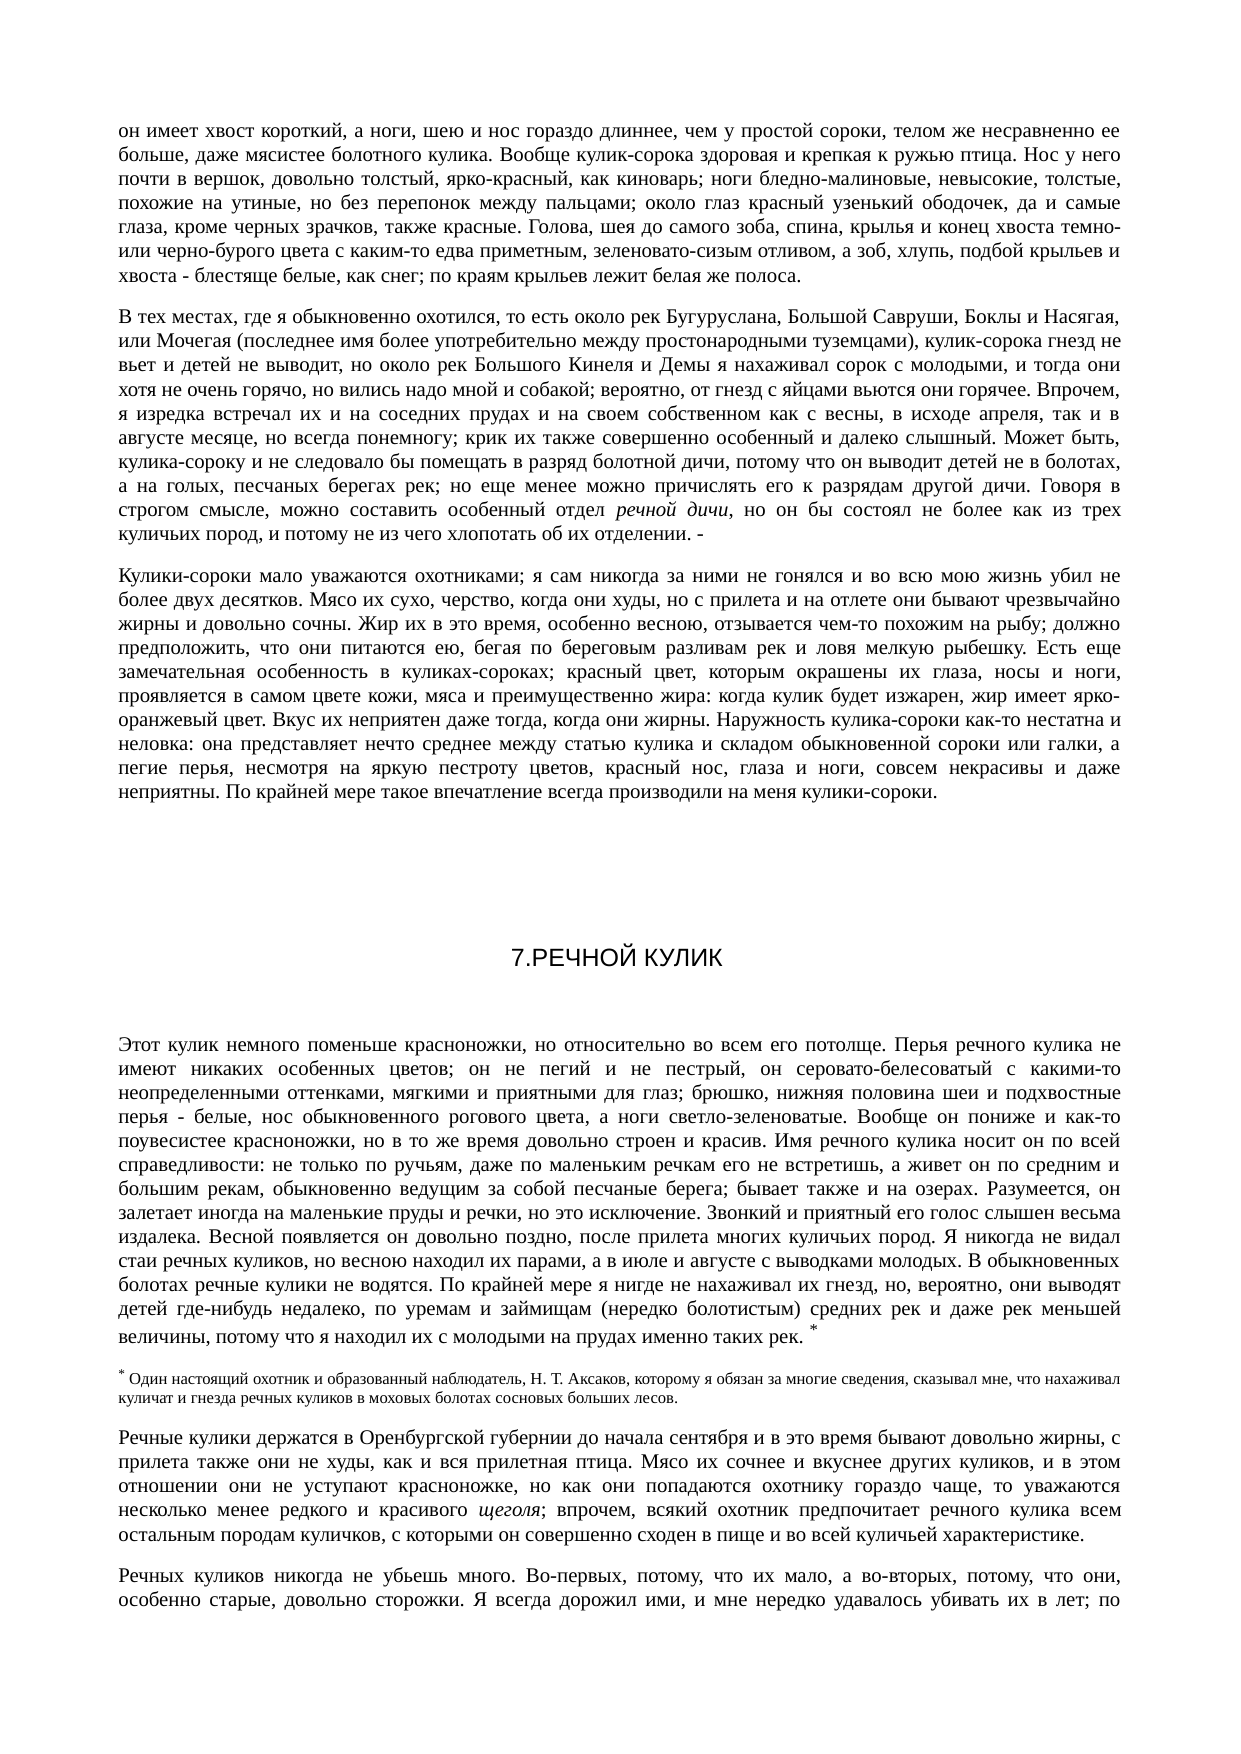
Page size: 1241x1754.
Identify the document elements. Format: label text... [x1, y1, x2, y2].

text Речных куликов никогда не убьешь много. Во-первых, потому, что их мало, а во-вторых, потому, что они, особенно старые, довольно сторожки. Я всегда дорожил ими, и мне нередко удавалось убивать их в лет; по [118, 1563, 1122, 1611]
text он имеет хвост короткий, а ноги, шею и нос гораздо длиннее, чем у простой сороки, телом же несравненно ее больше, даже мясистее болотного кулика. Вообще кулик-сорока здоровая и крепкая к ружью птица. Нос у него почти в вершок, довольно толстый, ярко-красный, как киноварь; ноги бледно-малиновые, невысокие, толстые, похожие на утиные, но без перепонок между пальцами; около глаз красный узенький ободочек, да и самые глаза, кроме черных зрачков, также красные. Голова, шея до самого зоба, спина, крылья и конец хвоста темно- или черно-бурого цвета с каким-то едва приметным, зеленовато-сизым отливом, а зоб, хлупь, подбой крыльев и хвоста - блестяще белые, как снег; по краям крыльев лежит белая же полоса. [118, 118, 1122, 287]
text Речные кулики держатся в Оренбургской губернии до начала сентября и в это время бывают довольно жирны, с прилета также они не худы, как и вся прилетная птица. Мясо их сочнее и вкуснее других куликов, и в этом отношении они не уступают красноножке, но как они попадаются охотнику гораздо чаще, то уважаются несколько менее редкого и красивого щеголя; впрочем, всякий охотник предпочитает речного кулика всем остальным породам куличков, с которыми он совершенно сходен в пище и во всей куличьей характеристике. [118, 1425, 1122, 1546]
text Кулики-сороки мало уважаются охотниками; я сам никогда за ними не гонялся и во всю мою жизнь убил не более двух десятков. Мясо их сухо, черство, когда они худы, но с прилета и на отлете они бывают чрезвычайно жирны и довольно сочны. Жир их в это время, особенно весною, отзывается чем-то похожим на рыбу; должно предположить, что они питаются ею, бегая по береговым разливам рек и ловя мелкую рыбешку. Есть еще замечательная особенность в куликах-сороках; красный цвет, которым окрашены их глаза, носы и ноги, проявляется в самом цвете кожи, мяса и преимущественно жира: когда кулик будет изжарен, жир имеет ярко-оранжевый цвет. Вкус их неприятен даже тогда, когда они жирны. Наружность кулика-сороки как-то нестатна и неловка: она представляет нечто среднее между статью кулика и складом обыкновенной сороки или галки, а пегие перья, несмотря на яркую пестроту цветов, красный нос, глаза и ноги, совсем некрасивы и даже неприятны. По крайней мере такое впечатление всегда производили на меня кулики-сороки. [118, 563, 1122, 803]
subtitle 7.РЕЧНОЙ КУЛИК [118, 942, 1122, 971]
text Этот кулик немного поменьше красноножки, но относительно во всем его потолще. Перья речного кулика не имеют никаких особенных цветов; он не пегий и не пестрый, он серовато-белесоватый с какими-то неопределенными оттенками, мягкими и приятными для глаз; брюшко, нижняя половина шеи и подхвостные перья - белые, нос обыкновенного рогового цвета, а ноги светло-зеленоватые. Вообще он пониже и как-то поувесистее красноножки, но в то же время довольно строен и красив. Имя речного кулика носит он по всей справедливости: не только по ручьям, даже по маленьким речкам его не встретишь, а живет он по средним и большим рекам, обыкновенно ведущим за собой песчаные берега; бывает также и на озерах. Разумеется, он залетает иногда на маленькие пруды и речки, но это исключение. Звонкий и приятный его голос слышен весьма издалека. Весной появляется он довольно поздно, после прилета многих куличьих пород. Я никогда не видал стаи речных куликов, но весною находил их парами, а в июле и августе с выводками молодых. В обыкновенных болотах речные кулики не водятся. По крайней мере я нигде не нахаживал их гнезд, но, вероятно, они выводят детей где-нибудь недалеко, по уремам и займищам (нередко болотистым) средних рек и даже рек меньшей величины, потому что я находил их с молодыми на прудах именно таких рек. * [118, 1031, 1122, 1348]
text * Один настоящий охотник и образованный наблюдатель, Н. Т. Аксаков, которому я обязан за многие сведения, сказывал мне, что нахаживал куличат и гнезда речных куликов в моховых болотах сосновых больших лесов. [118, 1366, 1122, 1407]
text В тех местах, где я обыкновенно охотился, то есть около рек Бугуруслана, Большой Савруши, Боклы и Насягая, или Мочегая (последнее имя более употребительно между простонародными туземцами), кулик-сорока гнезд не вьет и детей не выводит, но около рек Большого Кинеля и Демы я нахаживал сорок с молодыми, и тогда они хотя не очень горячо, но вились надо мной и собакой; вероятно, от гнезд с яйцами вьются они горячее. Впрочем, я изредка встречал их и на соседних прудах и на своем собственном как с весны, в исходе апреля, так и в августе месяце, но всегда понемногу; крик их также совершенно особенный и далеко слышный. Может быть, кулика-сороку и не следовало бы помещать в разряд болотной дичи, потому что он выводит детей не в болотах, а на голых, песчаных берегах рек; но еще менее можно причислять его к разрядам другой дичи. Говоря в строгом смысле, можно составить особенный отдел речной дичи, но он бы состоял не более как из трех куличьих пород, и потому не из чего хлопотать об их отделении. - [118, 304, 1122, 545]
